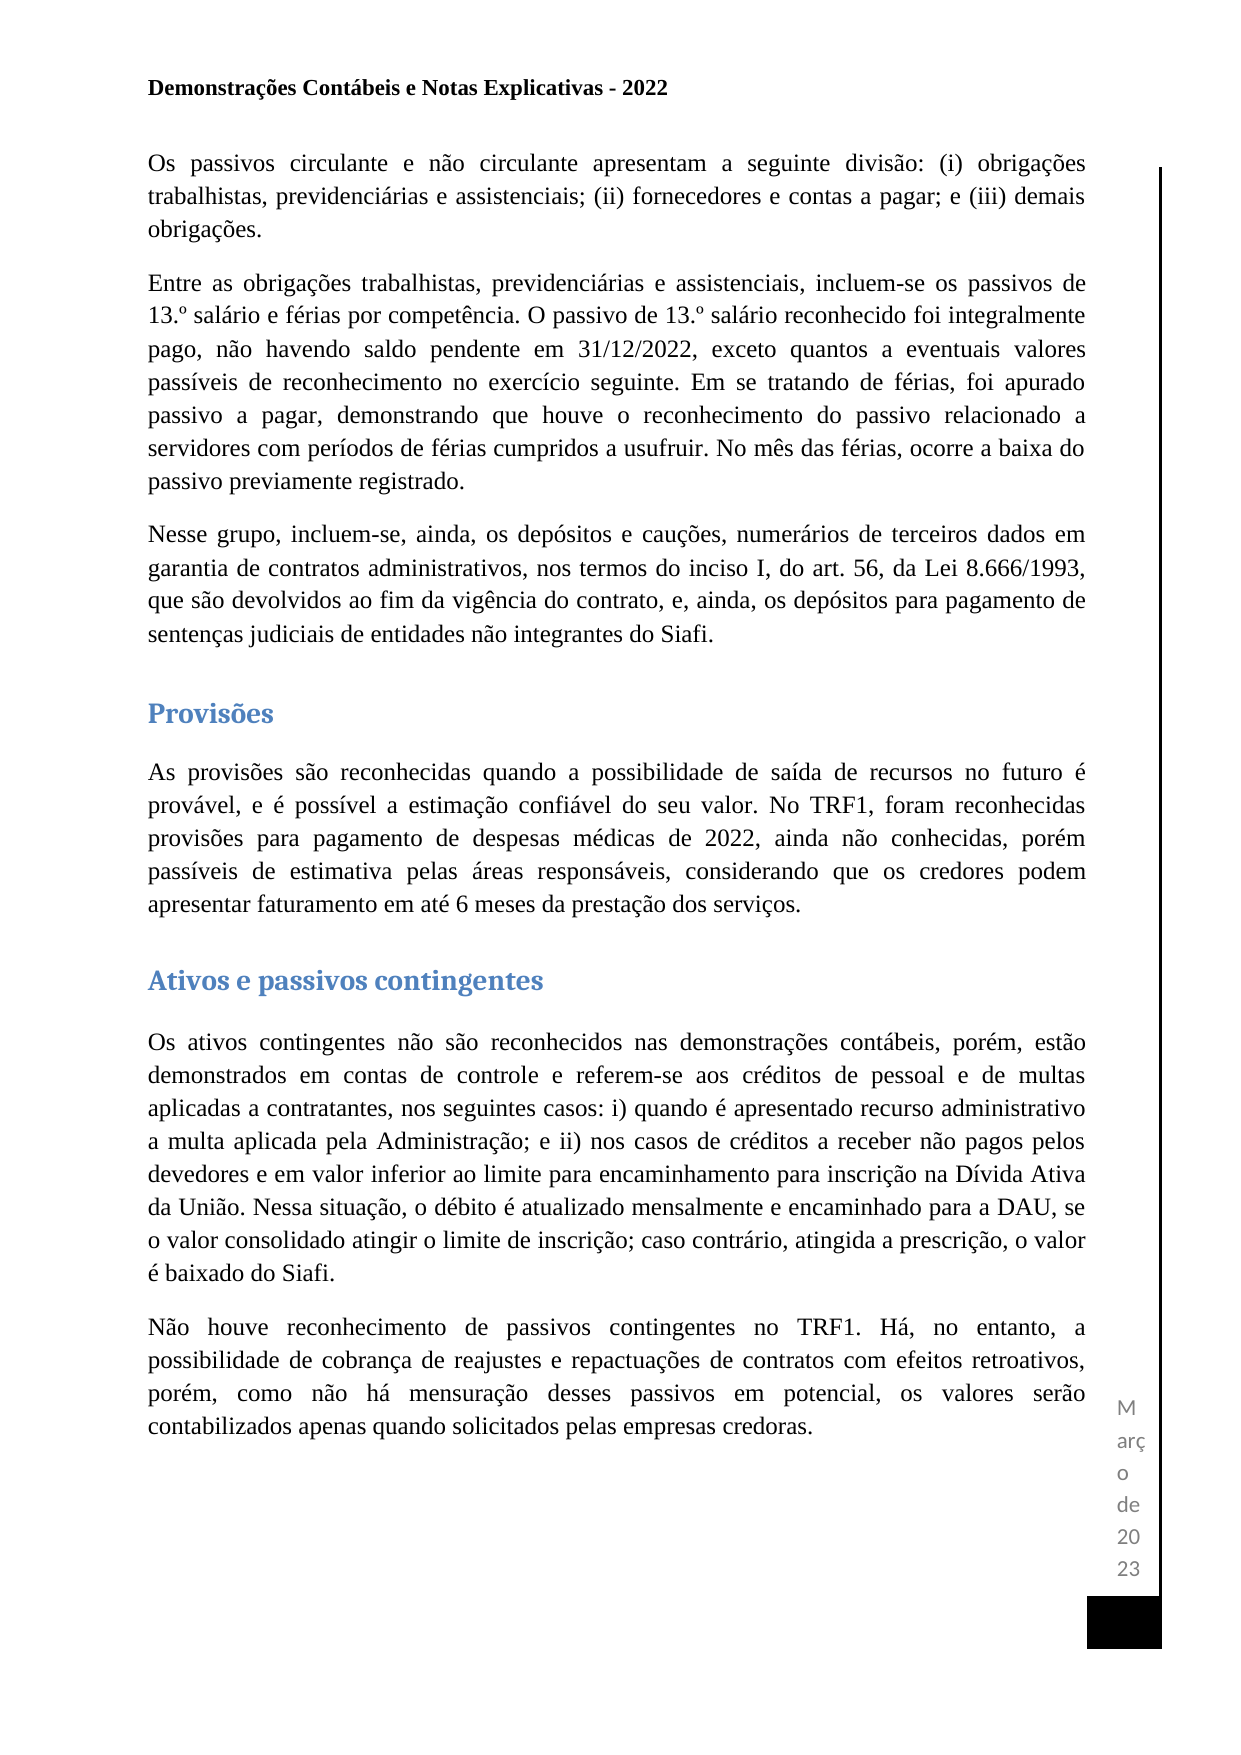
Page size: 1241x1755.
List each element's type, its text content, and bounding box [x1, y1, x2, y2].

text As provisões são reconhecidas quando a possibilidade de saída de recursos no futuro é provável, e é possível a estimação confiável do seu valor. No TRF1, foram reconhecidas provisões para pagamento de despesas médicas de 2022, ainda não conhecidas, porém passíveis de estimativa pelas áreas responsáveis, considerando que os credores podem apresentar faturamento em até 6 meses da prestação dos serviços. [148, 757, 1087, 918]
subtitle Ativos e passivos contingentes [148, 964, 1087, 997]
text Os ativos contingentes não são reconhecidos nas demonstrações contábeis, porém, estão demonstrados em contas de controle e referem-se aos créditos de pessoal e de multas aplicadas a contratantes, nos seguintes casos: i) quando é apresentado recurso administrativo a multa aplicada pela Administração; e ii) nos casos de créditos a receber não pagos pelos devedores e em valor inferior ao limite para encaminhamento para inscrição na Dívida Ativa da União. Nessa situação, o débito é atualizado mensalmente e encaminhado para a DAU, se o valor consolidado atingir o limite de inscrição; caso contrário, atingida a prescrição, o valor é baixado do Siafi. [148, 1027, 1087, 1287]
subtitle Provisões [148, 697, 1087, 731]
text Os passivos circulante e não circulante apresentam a seguinte divisão: (i) obrigações trabalhistas, previdenciárias e assistenciais; (ii) fornecedores e contas a pagar; e (iii) demais obrigações. [148, 148, 1087, 242]
text Não houve reconhecimento de passivos contingentes no TRF1. Há, no entanto, a possibilidade de cobrança de reajustes e repactuações de contratos com efeitos retroativos, porém, como não há mensuração desses passivos em potencial, os valores serão contabilizados apenas quando solicitados pelas empresas credoras. [148, 1312, 1087, 1440]
text Entre as obrigações trabalhistas, previdenciárias e assistenciais, incluem-se os passivos de 13.º salário e férias por competência. O passivo de 13.º salário reconhecido foi integralmente pago, não havendo saldo pendente em 31/12/2022, exceto quantos a eventuais valores passíveis de reconhecimento no exercício seguinte. Em se tratando de férias, foi apurado passivo a pagar, demonstrando que houve o reconhecimento do passivo relacionado a servidores com períodos de férias cumpridos a usufruir. No mês das férias, ocorre a baixa do passivo previamente registrado. [148, 268, 1087, 494]
text Nesse grupo, incluem-se, ainda, os depósitos e cauções, numerários de terceiros dados em garantia de contratos administrativos, nos termos do inciso I, do art. 56, da Lei 8.666/1993, que são devolvidos ao fim da vigência do contrato, e, ainda, os depósitos para pagamento de sentenças judiciais de entidades não integrantes do Siafi. [148, 519, 1087, 647]
